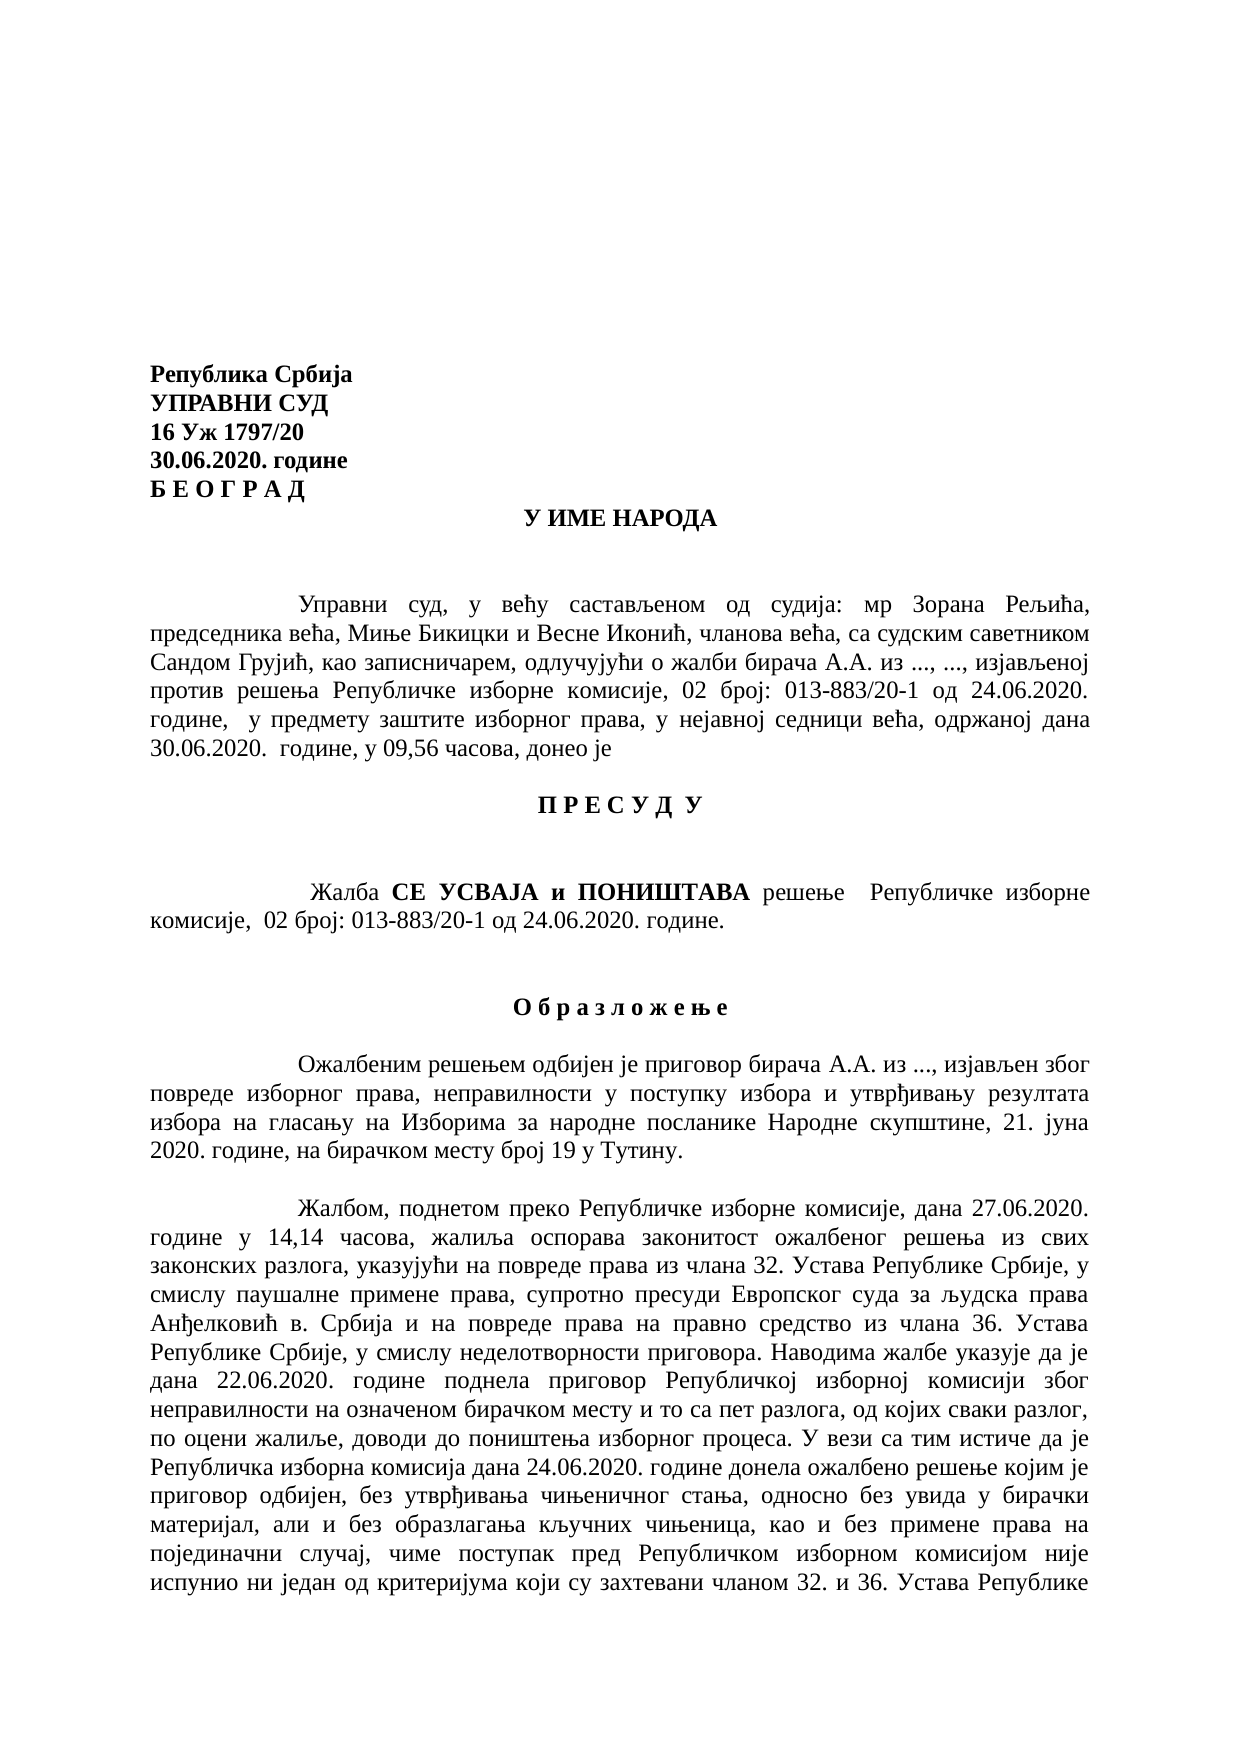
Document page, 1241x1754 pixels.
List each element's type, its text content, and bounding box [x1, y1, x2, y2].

text Ожалбеним решењем одбијен је приговор бирача A.A. из ..., изјављен због повреде изборног права, неправилности у поступку избора и утврђивању резултата избора на гласању на Изборима за народне посланике Народне скупштине, 21. јуна 2020. године, на бирачком месту број 19 у Тутину. [150, 1049, 1090, 1164]
text Жалбом, поднетом преко Републичке изборне комисије, дана 27.06.2020. године у 14,14 часова, жалиља оспорава законитост ожалбеног решења из свих законских разлога, указујући на повреде права из члана 32. Устава Републике Србије, у смислу паушалне примене права, супротно пресуди Европског суда за људска права Анђелковић в. Србија и на повреде права на правно средство из члана 36. Устава Републике Србије, у смислу неделотворности приговора. Наводима жалбе указује да је дана 22.06.2020. године поднела приговор Републичкоj изборној комисији због неправилности на означеном бирачком месту и то са пет разлога, од којих сваки разлог, по оцени жалиље, доводи до поништења изборног процеса. У вези са тим истиче да је Републичка изборна комисија дана 24.06.2020. године донела ожалбено решење којим је приговор одбијен, без утврђивања чињеничног стања, односно без увида у бирачки материјал, али и без образлагања кључних чињеница, као и без примене права на појединачни случај, чиме поступак пред Републичком изборном комисијом није испунио ни један од критеријума који су захтевани чланом 32. и 36. Устава Републике [150, 1193, 1090, 1595]
text Жалба СЕ УСВАЈА и ПОНИШТАВА решење Републичке изборне комисије, 02 број: 013-883/20-1 од 24.06.2020. године. [150, 877, 1090, 934]
text П Р Е С У Д У [150, 790, 1090, 819]
text У ИМЕ НАРОДА [150, 503, 1090, 532]
text Б Е О Г Р А Д [150, 474, 1090, 503]
text УПРАВНИ СУД [150, 388, 1090, 417]
text 30.06.2020. године [150, 445, 1090, 474]
text Република Србија [150, 148, 1090, 388]
text О б р а з л о ж е њ е [150, 992, 1090, 1020]
text Управни суд, у већу састављеном од судија: мр Зорана Рељића, председника већа, Миње Бикицки и Весне Иконић, чланова већа, са судским саветником Сандом Грујић, као записничарем, одлучујући о жалби бирача A.A. из ..., ..., изјављеној против решења Републичке изборне комисије, 02 број: 013-883/20-1 од 24.06.2020. године, у предмету заштите изборног права, у нејавној седници већа, одржаној дана 30.06.2020. године, у 09,56 часова, донео је [150, 589, 1090, 762]
text 16 Уж 1797/20 [150, 417, 1090, 445]
